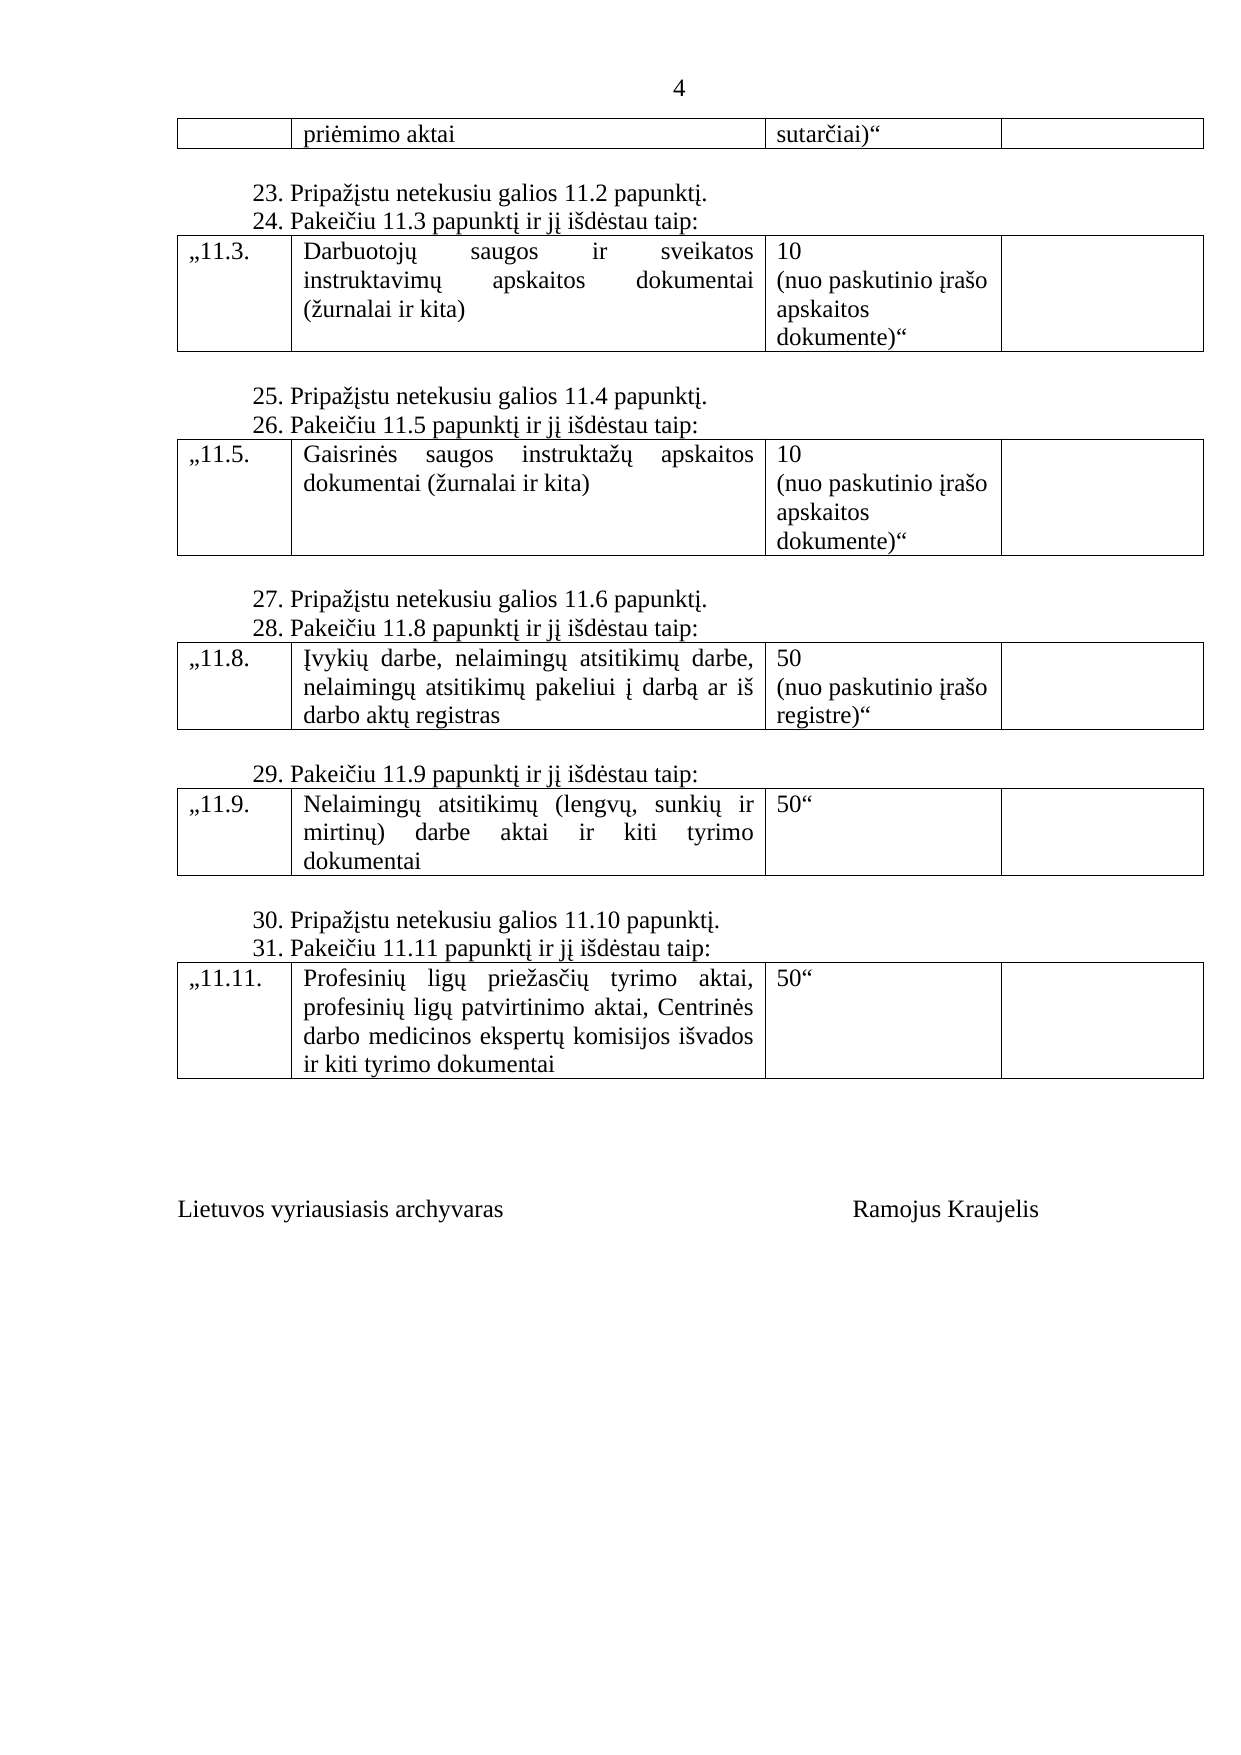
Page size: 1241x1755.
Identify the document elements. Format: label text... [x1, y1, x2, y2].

text 29. Pakeičiu 11.9 papunktį ir jį išdėstau taip: [177, 759, 1181, 788]
table_header „11.5. [178, 440, 291, 554]
table_header [1002, 236, 1203, 351]
table_header 10 (nuo paskutinio įrašo apskaitos dokumente)“ [766, 440, 1001, 554]
table_header [1002, 789, 1203, 875]
table_header priėmimo aktai [292, 119, 765, 148]
table_header „11.9. [178, 789, 291, 875]
table_header [1002, 963, 1203, 1078]
table_header [178, 119, 291, 148]
text 23. Pripažįstu netekusiu galios 11.2 papunktį. [177, 178, 1181, 206]
table_header 10 (nuo paskutinio įrašo apskaitos dokumente)“ [766, 236, 1001, 351]
table_header Nelaimingų atsitikimų (lengvų, sunkių ir mirtinų) darbe aktai ir kiti tyrimo dokumentai [292, 789, 765, 875]
text 30. Pripažįstu netekusiu galios 11.10 papunktį. [177, 905, 1181, 933]
table_header „11.11. [178, 963, 291, 1078]
table_header [1002, 440, 1203, 554]
table_header Gaisrinės saugos instruktažų apskaitos dokumentai (žurnalai ir kita) [292, 440, 765, 554]
table_header [1002, 643, 1203, 729]
table_header [1002, 119, 1203, 148]
text Lietuvos vyriausiasis archyvaras Ramojus Kraujelis [177, 1194, 1181, 1223]
table_header Profesinių ligų priežasčių tyrimo aktai, profesinių ligų patvirtinimo aktai, Centrinės darbo medicinos ekspertų komisijos išvados ir kiti tyrimo dokumentai [292, 963, 765, 1078]
table_header 50“ [766, 963, 1001, 1078]
table_header Darbuotojų saugos ir sveikatos instruktavimų apskaitos dokumentai (žurnalai ir kita) [292, 236, 765, 351]
table_header 50 (nuo paskutinio įrašo registre)“ [766, 643, 1001, 729]
table_header 50“ [766, 789, 1001, 875]
text 24. Pakeičiu 11.3 papunktį ir jį išdėstau taip: [177, 206, 1181, 235]
text 25. Pripažįstu netekusiu galios 11.4 papunktį. [177, 381, 1181, 410]
text 31. Pakeičiu 11.11 papunktį ir jį išdėstau taip: [177, 933, 1181, 962]
table_header „11.8. [178, 643, 291, 729]
text 26. Pakeičiu 11.5 papunktį ir jį išdėstau taip: [177, 410, 1181, 438]
table_header sutarčiai)“ [766, 119, 1001, 148]
table_header Įvykių darbe, nelaimingų atsitikimų darbe, nelaimingų atsitikimų pakeliui į darbą ar iš darbo aktų registras [292, 643, 765, 729]
text 27. Pripažįstu netekusiu galios 11.6 papunktį. [177, 584, 1181, 613]
text 28. Pakeičiu 11.8 papunktį ir jį išdėstau taip: [177, 613, 1181, 642]
table_header „11.3. [178, 236, 291, 351]
